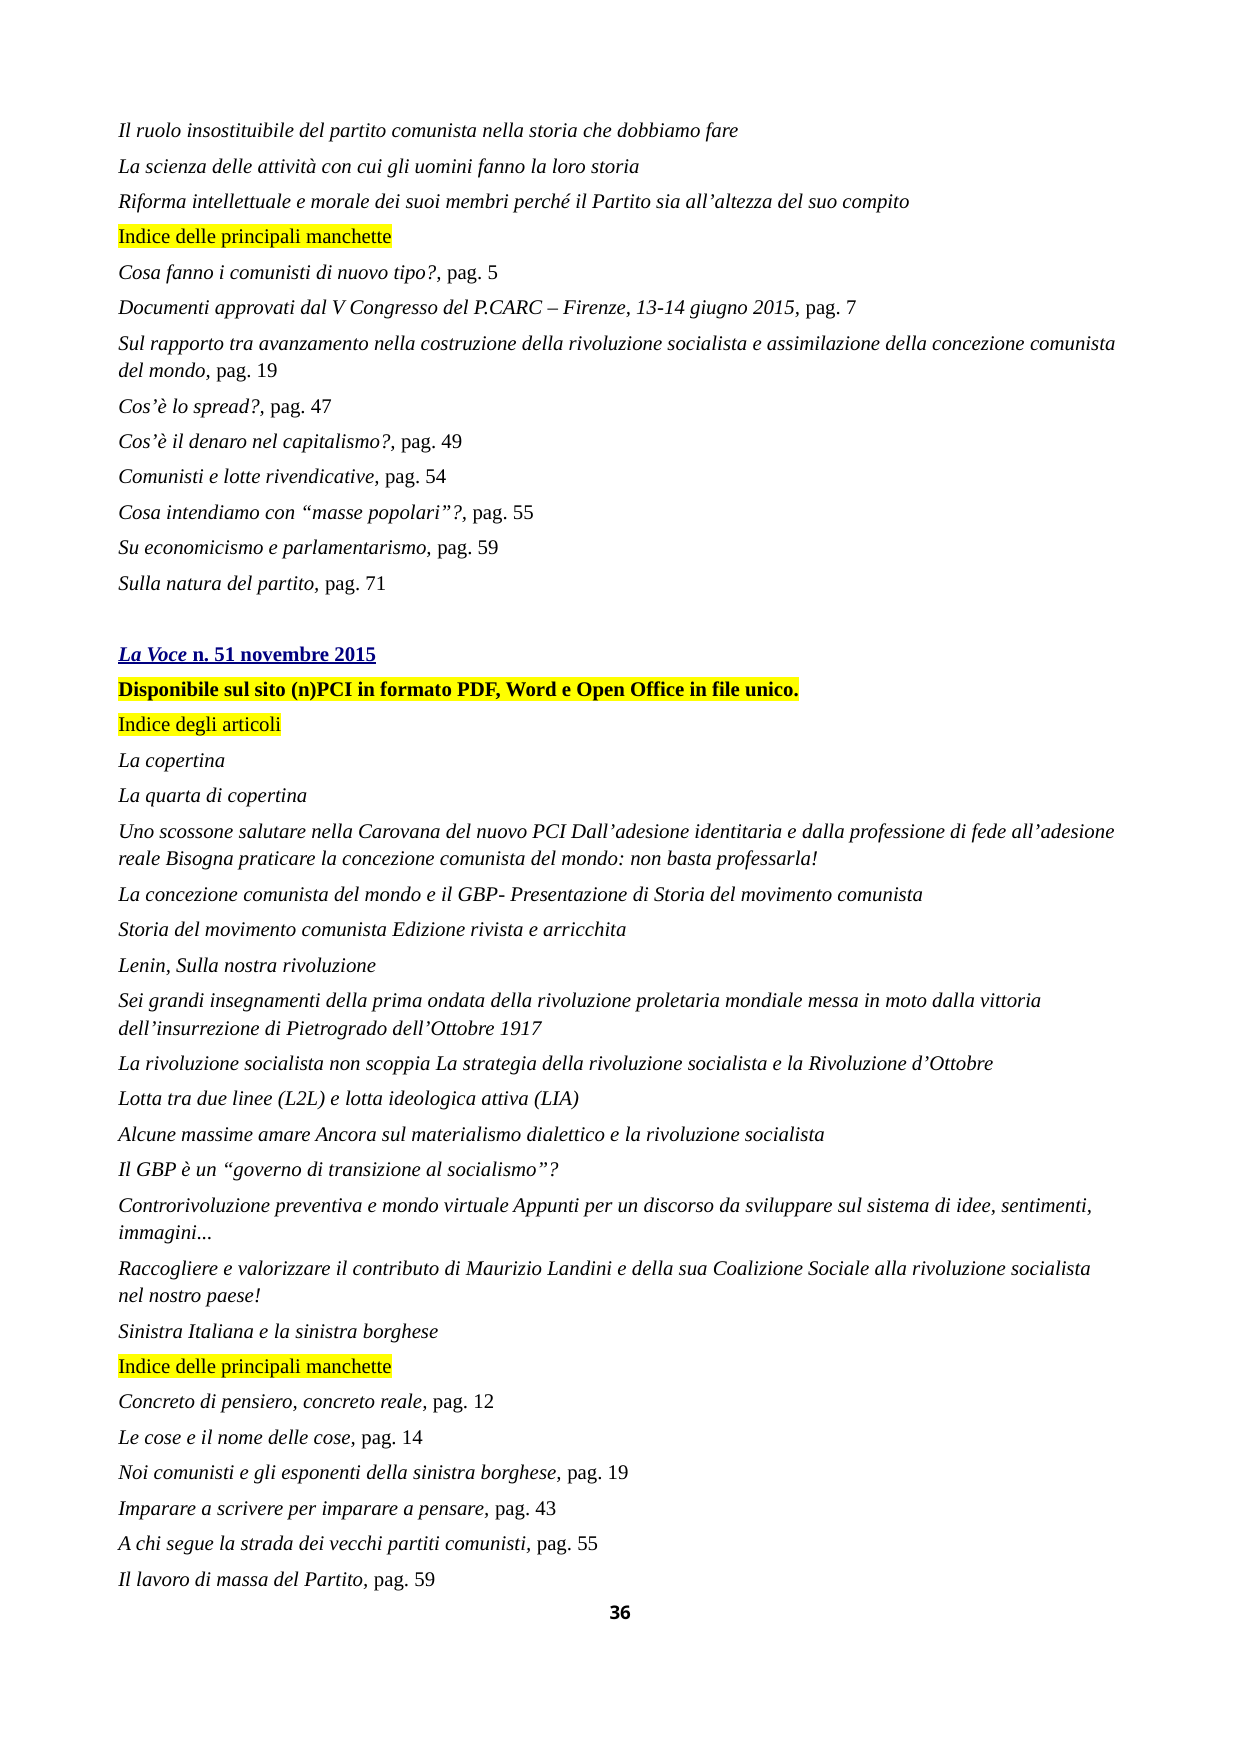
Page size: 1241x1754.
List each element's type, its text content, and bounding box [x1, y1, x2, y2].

text Imparare a scrivere per imparare a pensare, pag. 43 [118, 1496, 1122, 1520]
text Sei grandi insegnamenti della prima ondata della rivoluzione proletaria mondiale messa in moto dalla vittoria dell’insurrezione di Pietrogrado dell’Ottobre 1917 [118, 988, 1122, 1039]
text Uno scossone salutare nella Carovana del nuovo PCI Dall’adesione identitaria e dalla professione di fede all’adesione reale Bisogna praticare la concezione comunista del mondo: non basta professarla! [118, 819, 1122, 870]
text La scienza delle attività con cui gli uomini fanno la loro storia [118, 153, 1122, 178]
text La quarta di copertina [118, 783, 1122, 807]
text Cosa intendiamo con “masse popolari”?, pag. 55 [118, 500, 1122, 524]
text Cosa fanno i comunisti di nuovo tipo?, pag. 5 [118, 260, 1122, 284]
text Riforma intellettuale e morale dei suoi membri perché il Partito sia all’altezza del suo compito [118, 189, 1122, 213]
text Cos’è il denaro nel capitalismo?, pag. 49 [118, 429, 1122, 453]
text Cos’è lo spread?, pag. 47 [118, 394, 1122, 418]
text Disponibile sul sito (n)PCI in formato PDF, Word e Open Office in file unico. [118, 677, 1122, 701]
text Il lavoro di massa del Partito, pag. 59 [118, 1567, 1122, 1591]
text Sinistra Italiana e la sinistra borghese [118, 1319, 1122, 1343]
text Le cose e il nome delle cose, pag. 14 [118, 1425, 1122, 1449]
text Alcune massime amare Ancora sul materialismo dialettico e la rivoluzione socialista [118, 1122, 1122, 1146]
text Indice degli articoli [118, 712, 1122, 736]
text La Voce n. 51 novembre 2015 [118, 642, 1122, 666]
text Lotta tra due linee (L2L) e lotta ideologica attiva (LIA) [118, 1086, 1122, 1110]
text Noi comunisti e gli esponenti della sinistra borghese, pag. 19 [118, 1460, 1122, 1484]
text Il GBP è un “governo di transizione al socialismo”? [118, 1157, 1122, 1181]
text Indice delle principali manchette [118, 224, 1122, 248]
text Sul rapporto tra avanzamento nella costruzione della rivoluzione socialista e assimilazione della concezione comunista del mondo, pag. 19 [118, 331, 1122, 382]
text La rivoluzione socialista non scoppia La strategia della rivoluzione socialista e la Rivoluzione d’Ottobre [118, 1051, 1122, 1075]
text Indice delle principali manchette [118, 1354, 1122, 1378]
text La copertina [118, 748, 1122, 772]
text Il ruolo insostituibile del partito comunista nella storia che dobbiamo fare [118, 118, 1122, 142]
text Su economicismo e parlamentarismo, pag. 59 [118, 535, 1122, 559]
text La concezione comunista del mondo e il GBP- Presentazione di Storia del movimento comunista [118, 882, 1122, 906]
text Raccogliere e valorizzare il contributo di Maurizio Landini e della sua Coalizione Sociale alla rivoluzione socialista nel nostro paese! [118, 1256, 1122, 1307]
text Controrivoluzione preventiva e mondo virtuale Appunti per un discorso da sviluppare sul sistema di idee, sentimenti, immagini... [118, 1193, 1122, 1244]
text Concreto di pensiero, concreto reale, pag. 12 [118, 1389, 1122, 1413]
text Lenin, Sulla nostra rivoluzione [118, 952, 1122, 977]
text Comunisti e lotte rivendicative, pag. 54 [118, 464, 1122, 488]
text Storia del movimento comunista Edizione rivista e arricchita [118, 917, 1122, 941]
text Sulla natura del partito, pag. 71 [118, 571, 1122, 595]
text Documenti approvati dal V Congresso del P.CARC – Firenze, 13-14 giugno 2015, pag. 7 [118, 295, 1122, 319]
text A chi segue la strada dei vecchi partiti comunisti, pag. 55 [118, 1531, 1122, 1555]
